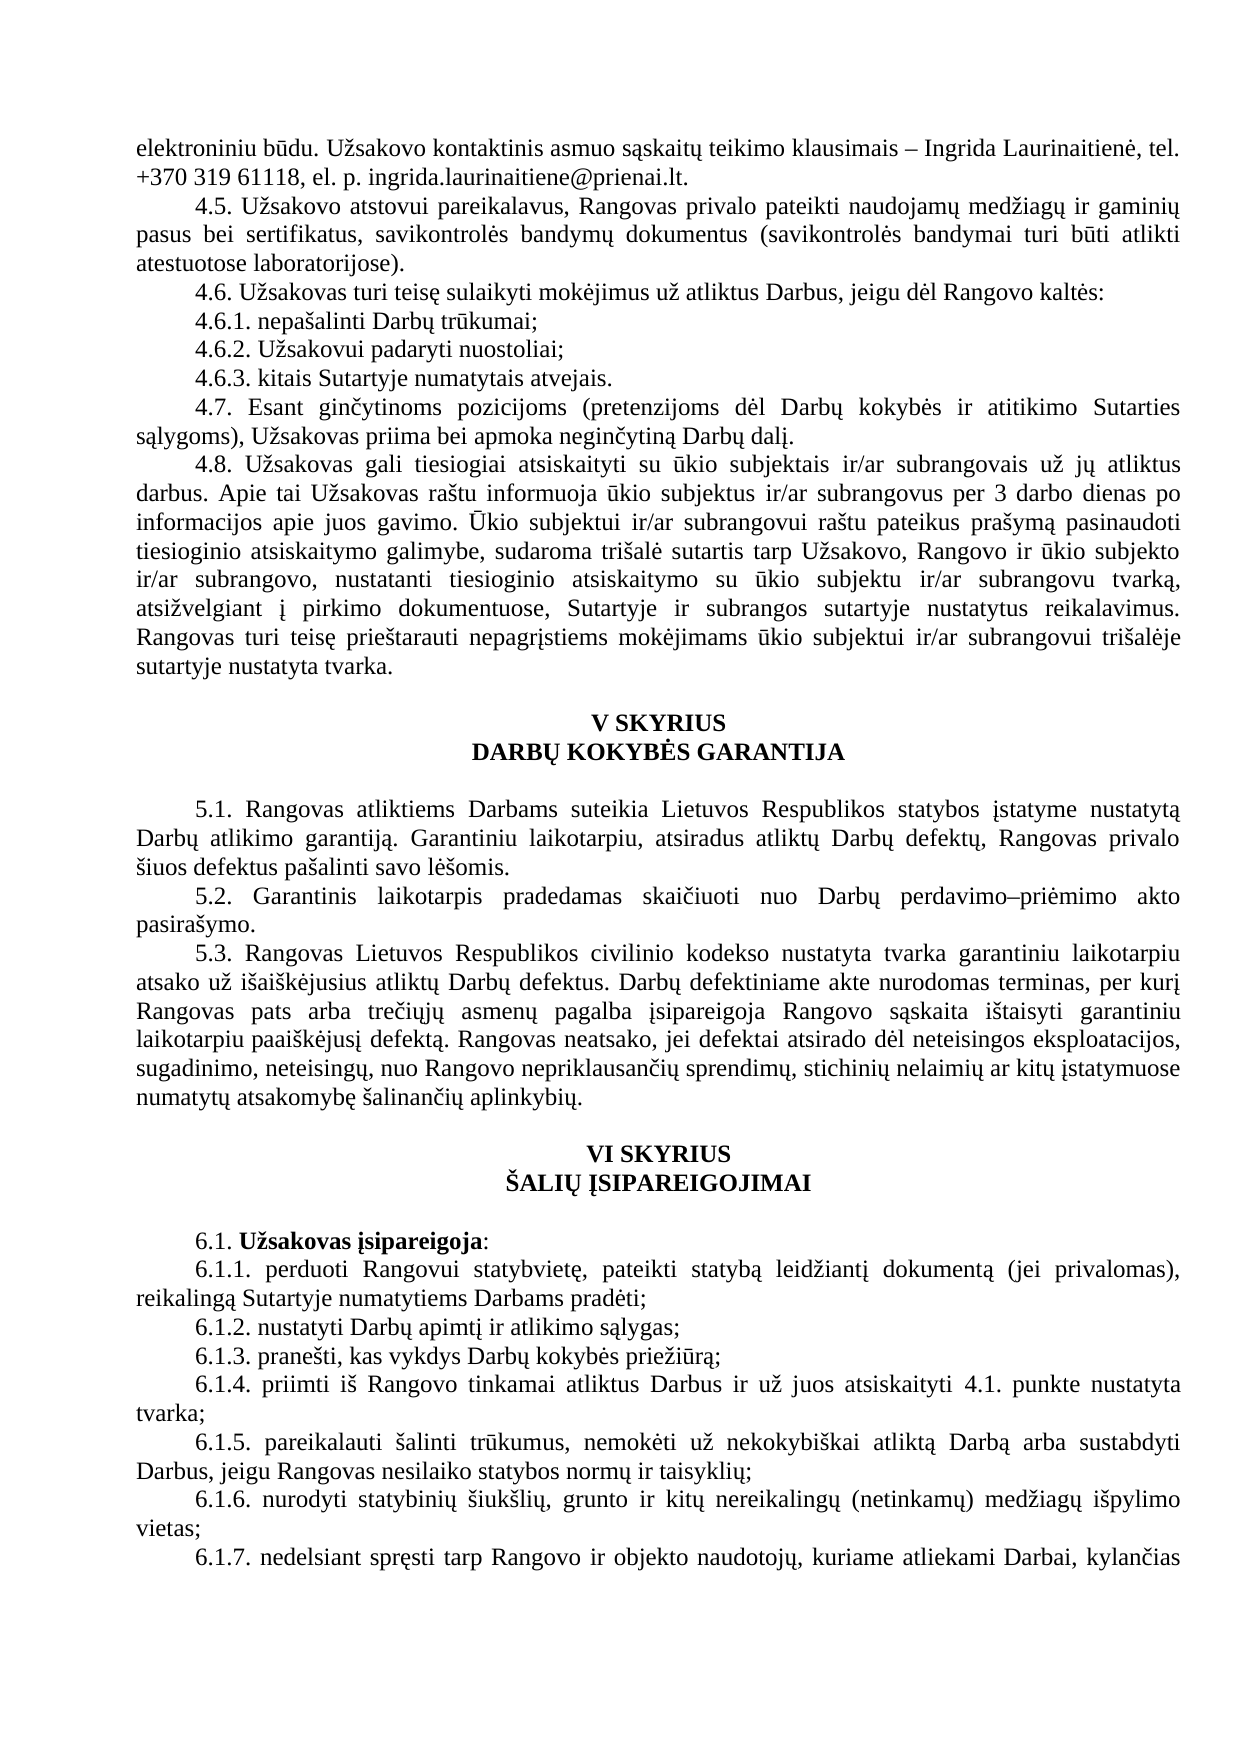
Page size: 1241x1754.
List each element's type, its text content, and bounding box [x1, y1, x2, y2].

text 6.1.1. perduoti Rangovui statybvietę, pateikti statybą leidžiantį dokumentą (jei privalomas), reikalingą Sutartyje numatytiems Darbams pradėti; [136, 1254, 1181, 1312]
text 4.6.1. nepašalinti Darbų trūkumai; [136, 306, 1181, 334]
text ŠALIŲ ĮSIPAREIGOJIMAI [136, 1168, 1181, 1197]
text 4.6. Užsakovas turi teisę sulaikyti mokėjimus už atliktus Darbus, jeigu dėl Rangovo kaltės: [136, 277, 1181, 306]
text 4.6.3. kitais Sutartyje numatytais atvejais. [136, 363, 1181, 392]
text 4.8. Užsakovas gali tiesiogiai atsiskaityti su ūkio subjektais ir/ar subrangovais už jų atliktus darbus. Apie tai Užsakovas raštu informuoja ūkio subjektus ir/ar subrangovus per 3 darbo dienas po informacijos apie juos gavimo. Ūkio subjektui ir/ar subrangovui raštu pateikus prašymą pasinaudoti tiesioginio atsiskaitymo galimybe, sudaroma trišalė sutartis tarp Užsakovo, Rangovo ir ūkio subjekto ir/ar subrangovo, nustatanti tiesioginio atsiskaitymo su ūkio subjektu ir/ar subrangovu tvarką, atsižvelgiant į pirkimo dokumentuose, Sutartyje ir subrangos sutartyje nustatytus reikalavimus. Rangovas turi teisę prieštarauti nepagrįstiems mokėjimams ūkio subjektui ir/ar subrangovui trišalėje sutartyje nustatyta tvarka. [136, 449, 1181, 679]
text 6.1. Užsakovas įsipareigoja: [136, 1226, 1181, 1254]
text 6.1.5. pareikalauti šalinti trūkumus, nemokėti už nekokybiškai atliktą Darbą arba sustabdyti Darbus, jeigu Rangovas nesilaiko statybos normų ir taisyklių; [136, 1427, 1181, 1484]
text DARBŲ KOKYBĖS GARANTIJA [136, 737, 1181, 766]
text elektroniniu būdu. Užsakovo kontaktinis asmuo sąskaitų teikimo klausimais – Ingrida Laurinaitienė, tel. +370 319 61118, el. p. ingrida.laurinaitiene@prienai.lt. [136, 133, 1181, 191]
text 5.1. Rangovas atliktiems Darbams suteikia Lietuvos Respublikos statybos įstatyme nustatytą Darbų atlikimo garantiją. Garantiniu laikotarpiu, atsiradus atliktų Darbų defektų, Rangovas privalo šiuos defektus pašalinti savo lėšomis. [136, 794, 1181, 881]
text 6.1.3. pranešti, kas vykdys Darbų kokybės priežiūrą; [136, 1341, 1181, 1369]
text 6.1.2. nustatyti Darbų apimtį ir atlikimo sąlygas; [136, 1312, 1181, 1341]
text V SKYRIUS [136, 708, 1181, 737]
text 4.7. Esant ginčytinoms pozicijoms (pretenzijoms dėl Darbų kokybės ir atitikimo Sutarties sąlygoms), Užsakovas priima bei apmoka neginčytiną Darbų dalį. [136, 392, 1181, 449]
text 4.5. Užsakovo atstovui pareikalavus, Rangovas privalo pateikti naudojamų medžiagų ir gaminių pasus bei sertifikatus, savikontrolės bandymų dokumentus (savikontrolės bandymai turi būti atlikti atestuotose laboratorijose). [136, 191, 1181, 277]
text 6.1.4. priimti iš Rangovo tinkamai atliktus Darbus ir už juos atsiskaityti 4.1. punkte nustatyta tvarka; [136, 1369, 1181, 1427]
text 6.1.7. nedelsiant spręsti tarp Rangovo ir objekto naudotojų, kuriame atliekami Darbai, kylančias [136, 1542, 1181, 1571]
text 5.2. Garantinis laikotarpis pradedamas skaičiuoti nuo Darbų perdavimo–priėmimo akto pasirašymo. [136, 881, 1181, 938]
text VI SKYRIUS [136, 1139, 1181, 1168]
text 5.3. Rangovas Lietuvos Respublikos civilinio kodekso nustatyta tvarka garantiniu laikotarpiu atsako už išaiškėjusius atliktų Darbų defektus. Darbų defektiniame akte nurodomas terminas, per kurį Rangovas pats arba trečiųjų asmenų pagalba įsipareigoja Rangovo sąskaita ištaisyti garantiniu laikotarpiu paaiškėjusį defektą. Rangovas neatsako, jei defektai atsirado dėl neteisingos eksploatacijos, sugadinimo, neteisingų, nuo Rangovo nepriklausančių sprendimų, stichinių nelaimių ar kitų įstatymuose numatytų atsakomybę šalinančių aplinkybių. [136, 938, 1181, 1111]
text 6.1.6. nurodyti statybinių šiukšlių, grunto ir kitų nereikalingų (netinkamų) medžiagų išpylimo vietas; [136, 1484, 1181, 1542]
text 4.6.2. Užsakovui padaryti nuostoliai; [136, 334, 1181, 363]
